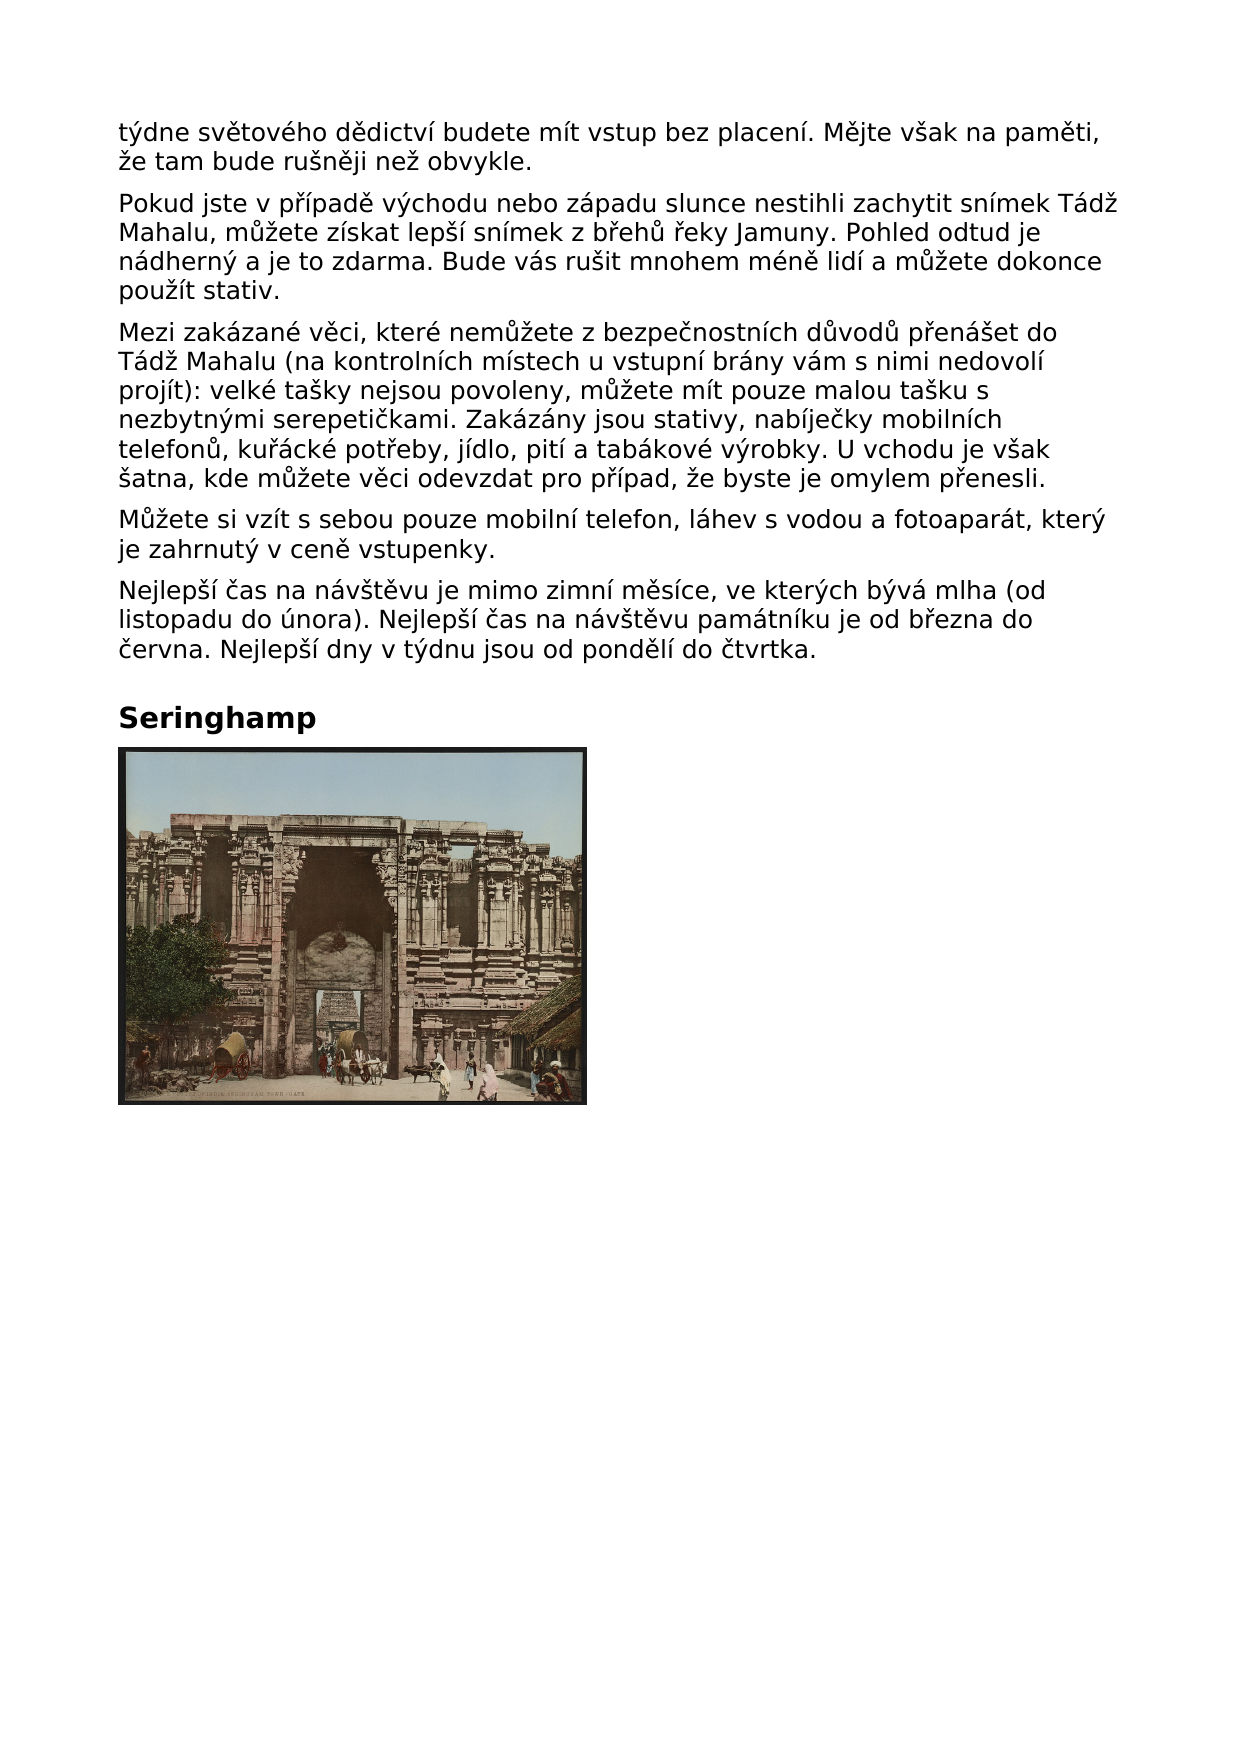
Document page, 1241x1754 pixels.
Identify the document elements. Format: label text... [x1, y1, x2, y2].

text Nejlepší čas na návštěvu je mimo zimní měsíce, ve kterých bývá mlha (od listopadu do února). Nejlepší čas na návštěvu památníku je od března do června. Nejlepší dny v týdnu jsou od pondělí do čtvrtka. [118, 576, 1122, 664]
text Můžete si vzít s sebou pouze mobilní telefon, láhev s vodou a fotoaparát, který je zahrnutý v ceně vstupenky. [118, 506, 1122, 564]
text Pokud jste v případě východu nebo západu slunce nestihli zachytit snímek Tádž Mahalu, můžete získat lepší snímek z břehů řeky Jamuny. Pohled odtud je nádherný a je to zdarma. Bude vás rušit mnohem méně lidí a můžete dokonce použít stativ. [118, 189, 1122, 306]
picture [118, 747, 587, 1105]
subtitle Seringhamp [118, 701, 1122, 735]
text Mezi zakázané věci, které nemůžete z bezpečnostních důvodů přenášet do Tádž Mahalu (na kontrolních místech u vstupní brány vám s nimi nedovolí projít): velké tašky nejsou povoleny, můžete mít pouze malou tašku s nezbytnými serepetičkami. Zakázány jsou stativy, nabíječky mobilních telefonů, kuřácké potřeby, jídlo, pití a tabákové výrobky. U vchodu je však šatna, kde můžete věci odevzdat pro případ, že byste je omylem přenesli. [118, 318, 1122, 493]
text týdne světového dědictví budete mít vstup bez placení. Mějte však na paměti, že tam bude rušněji než obvykle. [118, 118, 1122, 176]
